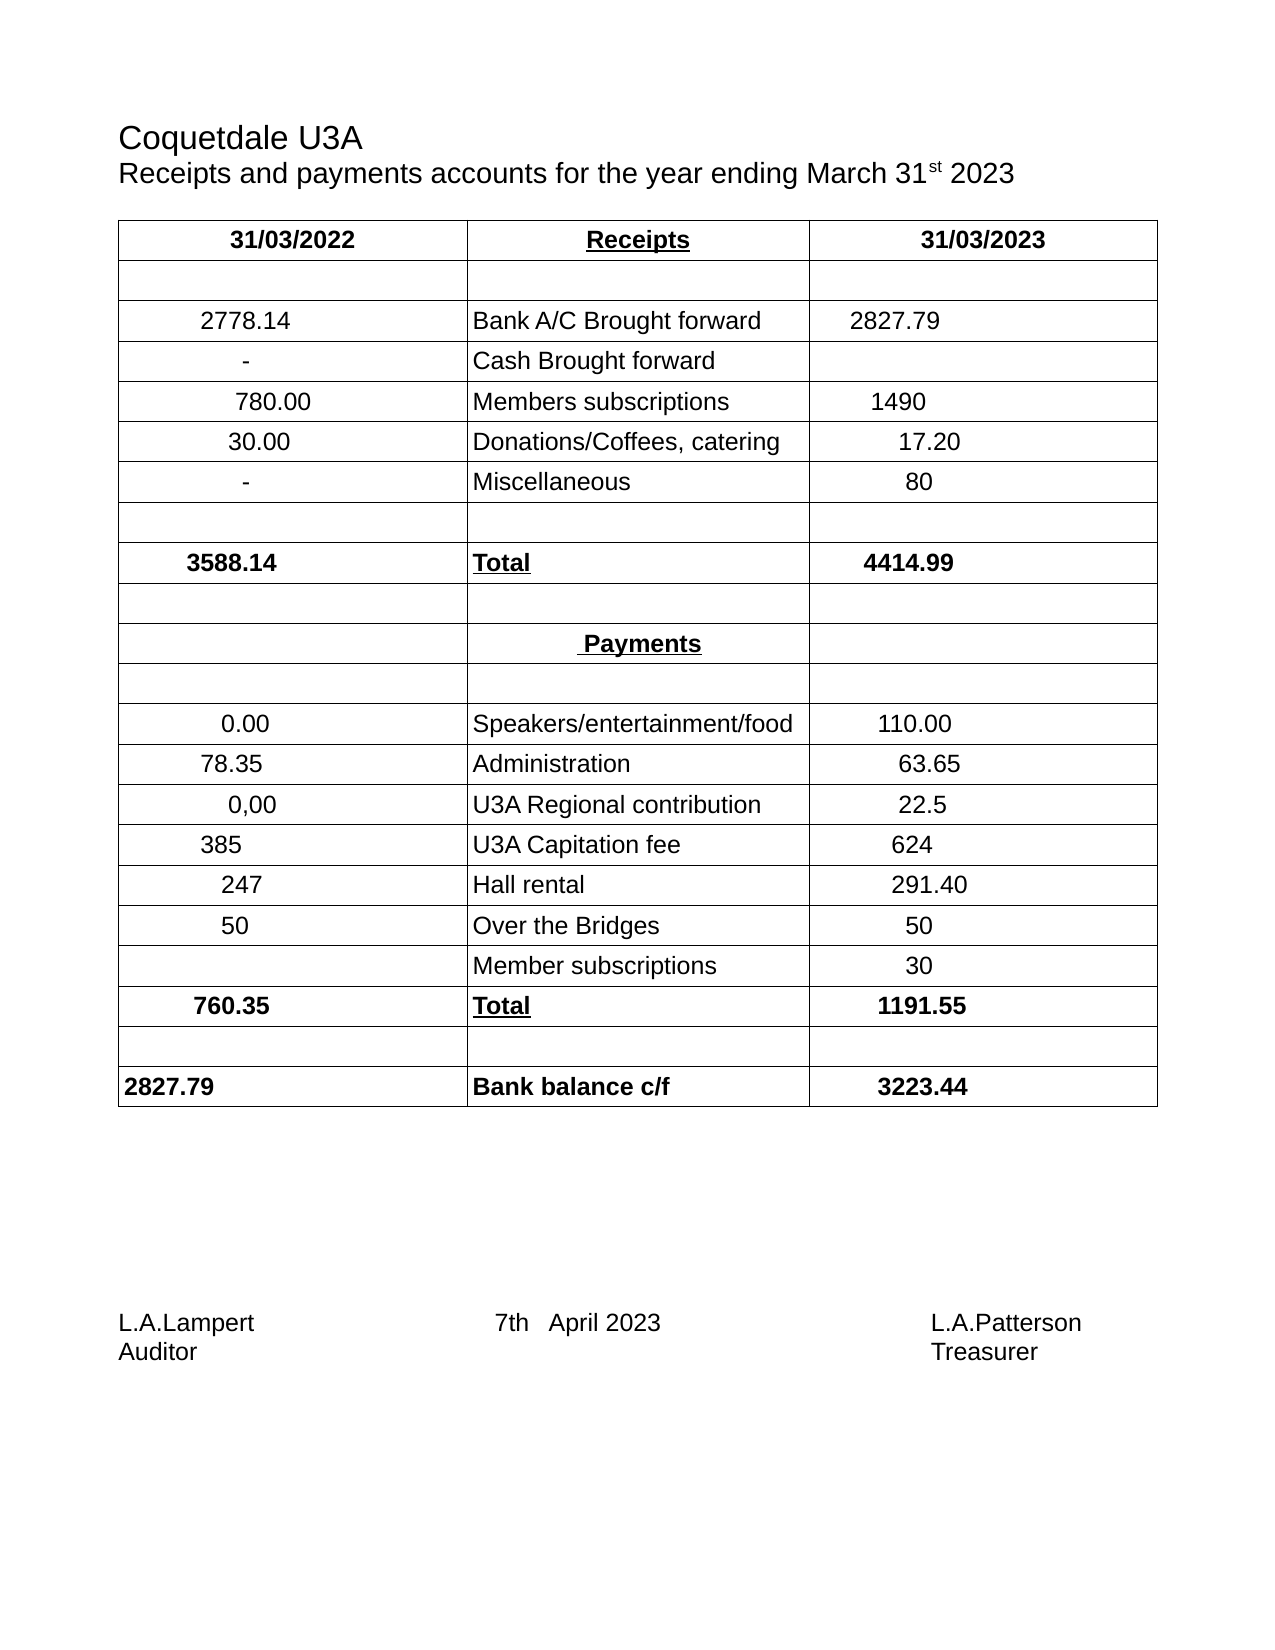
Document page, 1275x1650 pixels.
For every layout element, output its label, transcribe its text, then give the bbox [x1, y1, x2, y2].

table_header 31/03/2022 [119, 221, 467, 260]
table_cell Miscellaneous [468, 462, 809, 502]
table_cell 291.40 [810, 866, 1157, 905]
table_cell - [119, 342, 467, 381]
table_cell [468, 503, 809, 542]
table_cell [119, 624, 467, 663]
table_cell 1191.55 [810, 987, 1157, 1026]
table_cell Donations/Coffees, catering [468, 422, 809, 461]
table_cell [119, 1027, 467, 1066]
table_cell Administration [468, 745, 809, 784]
table_cell [119, 503, 467, 542]
table_cell [119, 584, 467, 623]
table_cell 30.00 [119, 422, 467, 461]
text L.A.Lampert 7th April 2023 L.A.Patterson [118, 1308, 1157, 1337]
table_cell 1490 [810, 382, 1157, 421]
table_cell Cash Brought forward [468, 342, 809, 381]
table_cell Total [468, 987, 809, 1026]
table_cell [119, 664, 467, 703]
table_cell U3A Regional contribution [468, 785, 809, 824]
table_cell Payments [468, 624, 809, 663]
table_cell Over the Bridges [468, 906, 809, 945]
table_cell Speakers/entertainment/food [468, 704, 809, 744]
table_cell 247 [119, 866, 467, 905]
table_cell 385 [119, 825, 467, 864]
table_cell 22.5 [810, 785, 1157, 824]
table_cell 0,00 [119, 785, 467, 824]
table_header 31/03/2023 [810, 221, 1157, 260]
table_cell [810, 1027, 1157, 1066]
table_cell 624 [810, 825, 1157, 864]
table_cell [468, 584, 809, 623]
table_cell [468, 261, 809, 300]
table_cell 2827.79 [119, 1067, 467, 1106]
table_cell [468, 1027, 809, 1066]
table_cell 17.20 [810, 422, 1157, 461]
table_cell [119, 261, 467, 300]
table_cell 63.65 [810, 745, 1157, 784]
table_cell [810, 261, 1157, 300]
text Auditor Treasurer [118, 1337, 1157, 1365]
table_cell Bank A/C Brought forward [468, 301, 809, 341]
table_cell [810, 342, 1157, 381]
table_cell 2827.79 [810, 301, 1157, 341]
table_cell 780.00 [119, 382, 467, 421]
table_cell U3A Capitation fee [468, 825, 809, 864]
table_cell [468, 664, 809, 703]
table_cell 78.35 [119, 745, 467, 784]
table_cell [810, 584, 1157, 623]
table_cell [810, 503, 1157, 542]
table_cell Total [468, 543, 809, 582]
table_cell [810, 664, 1157, 703]
table_cell 3223.44 [810, 1067, 1157, 1106]
table_cell [810, 624, 1157, 663]
table_cell [119, 946, 467, 986]
table_cell 110.00 [810, 704, 1157, 744]
table_cell Hall rental [468, 866, 809, 905]
table_header Receipts [468, 221, 809, 260]
table_cell Bank balance c/f [468, 1067, 809, 1106]
table_cell 50 [810, 906, 1157, 945]
table_cell Member subscriptions [468, 946, 809, 986]
table_cell 4414.99 [810, 543, 1157, 582]
table_cell 3588.14 [119, 543, 467, 582]
table_cell 50 [119, 906, 467, 945]
table_cell Members subscriptions [468, 382, 809, 421]
table_cell 0.00 [119, 704, 467, 744]
table_cell 2778.14 [119, 301, 467, 341]
table_cell 80 [810, 462, 1157, 502]
table_cell 30 [810, 946, 1157, 986]
table_cell - [119, 462, 467, 502]
table_cell 760.35 [119, 987, 467, 1026]
